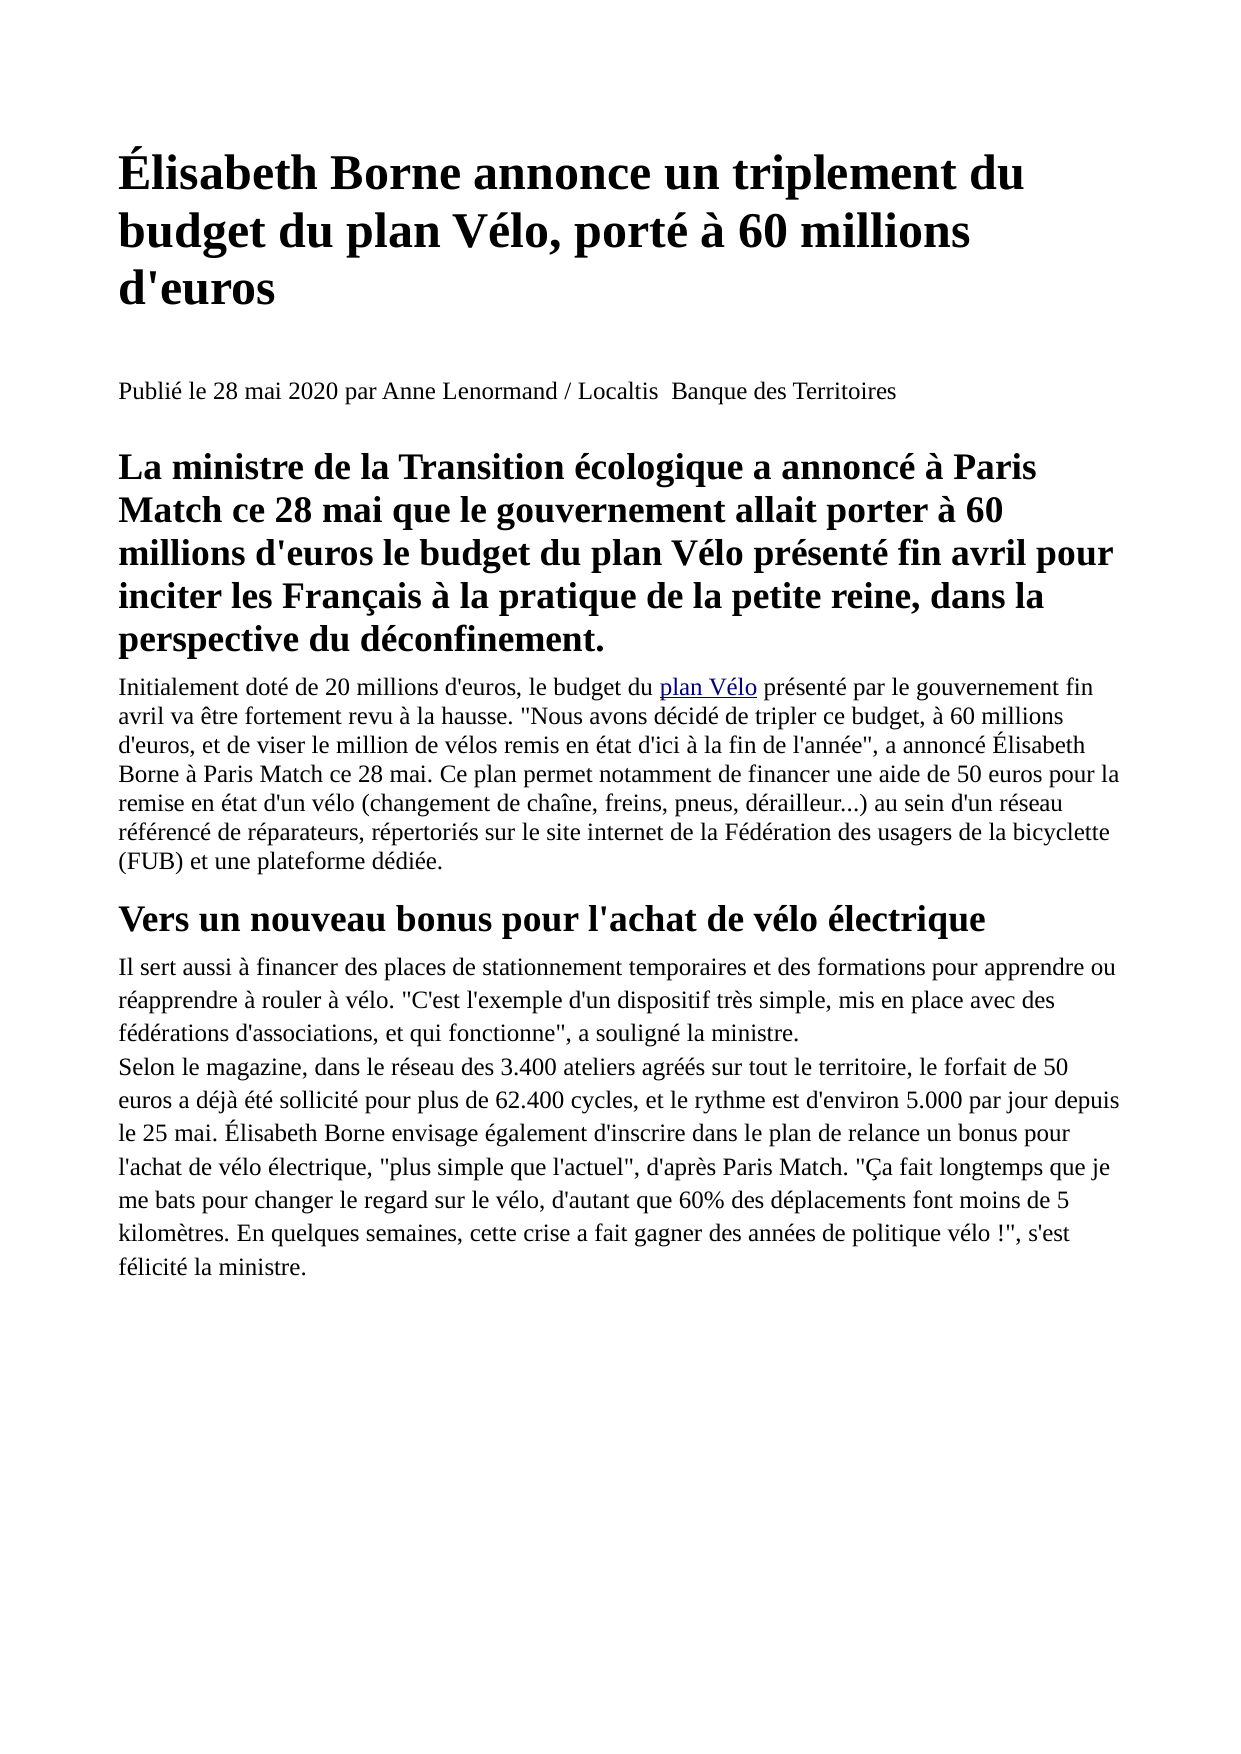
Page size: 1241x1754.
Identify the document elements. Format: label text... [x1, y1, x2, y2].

text Publié le 28 mai 2020 par Anne Lenormand / Localtis Banque des Territoires [118, 376, 1122, 405]
subtitle Élisabeth Borne annonce un triplement du budget du plan Vélo, porté à 60 millions d'euros [118, 143, 1122, 316]
subtitle Vers un nouveau bonus pour l'achat de vélo électrique [118, 896, 1122, 939]
text Il sert aussi à financer des places de stationnement temporaires et des formations pour apprendre ou réapprendre à rouler à vélo. "C'est l'exemple d'un dispositif très simple, mis en place avec des fédérations d'associations, et qui fonctionne", a souligné la ministre. Selon le magazine, dans le réseau des 3.400 ateliers agréés sur tout le territoire, le forfait de 50 euros a déjà été sollicité pour plus de 62.400 cycles, et le rythme est d'environ 5.000 par jour depuis le 25 mai. Élisabeth Borne envisage également d'inscrire dans le plan de relance un bonus pour l'achat de vélo électrique, "plus simple que l'actuel", d'après Paris Match. "Ça fait longtemps que je me bats pour changer le regard sur le vélo, d'autant que 60% des déplacements font moins de 5 kilomètres. En quelques semaines, cette crise a fait gagner des années de politique vélo !", s'est félicité la ministre. [118, 952, 1122, 1281]
text Initialement doté de 20 millions d'euros, le budget du plan Vélo présenté par le gouvernement fin avril va être fortement revu à la hausse. "Nous avons décidé de tripler ce budget, à 60 millions d'euros, et de viser le million de vélos remis en état d'ici à la fin de l'année", a annoncé Élisabeth Borne à Paris Match ce 28 mai. Ce plan permet notamment de financer une aide de 50 euros pour la remise en état d'un vélo (changement de chaîne, freins, pneus, dérailleur...) au sein d'un réseau référencé de réparateurs, répertoriés sur le site internet de la Fédération des usagers de la bicyclette (FUB) et une plateforme dédiée. [118, 672, 1122, 875]
subtitle La ministre de la Transition écologique a annoncé à Paris Match ce 28 mai que le gouvernement allait porter à 60 millions d'euros le budget du plan Vélo présenté fin avril pour inciter les Français à la pratique de la petite reine, dans la perspective du déconfinement. [118, 445, 1122, 659]
